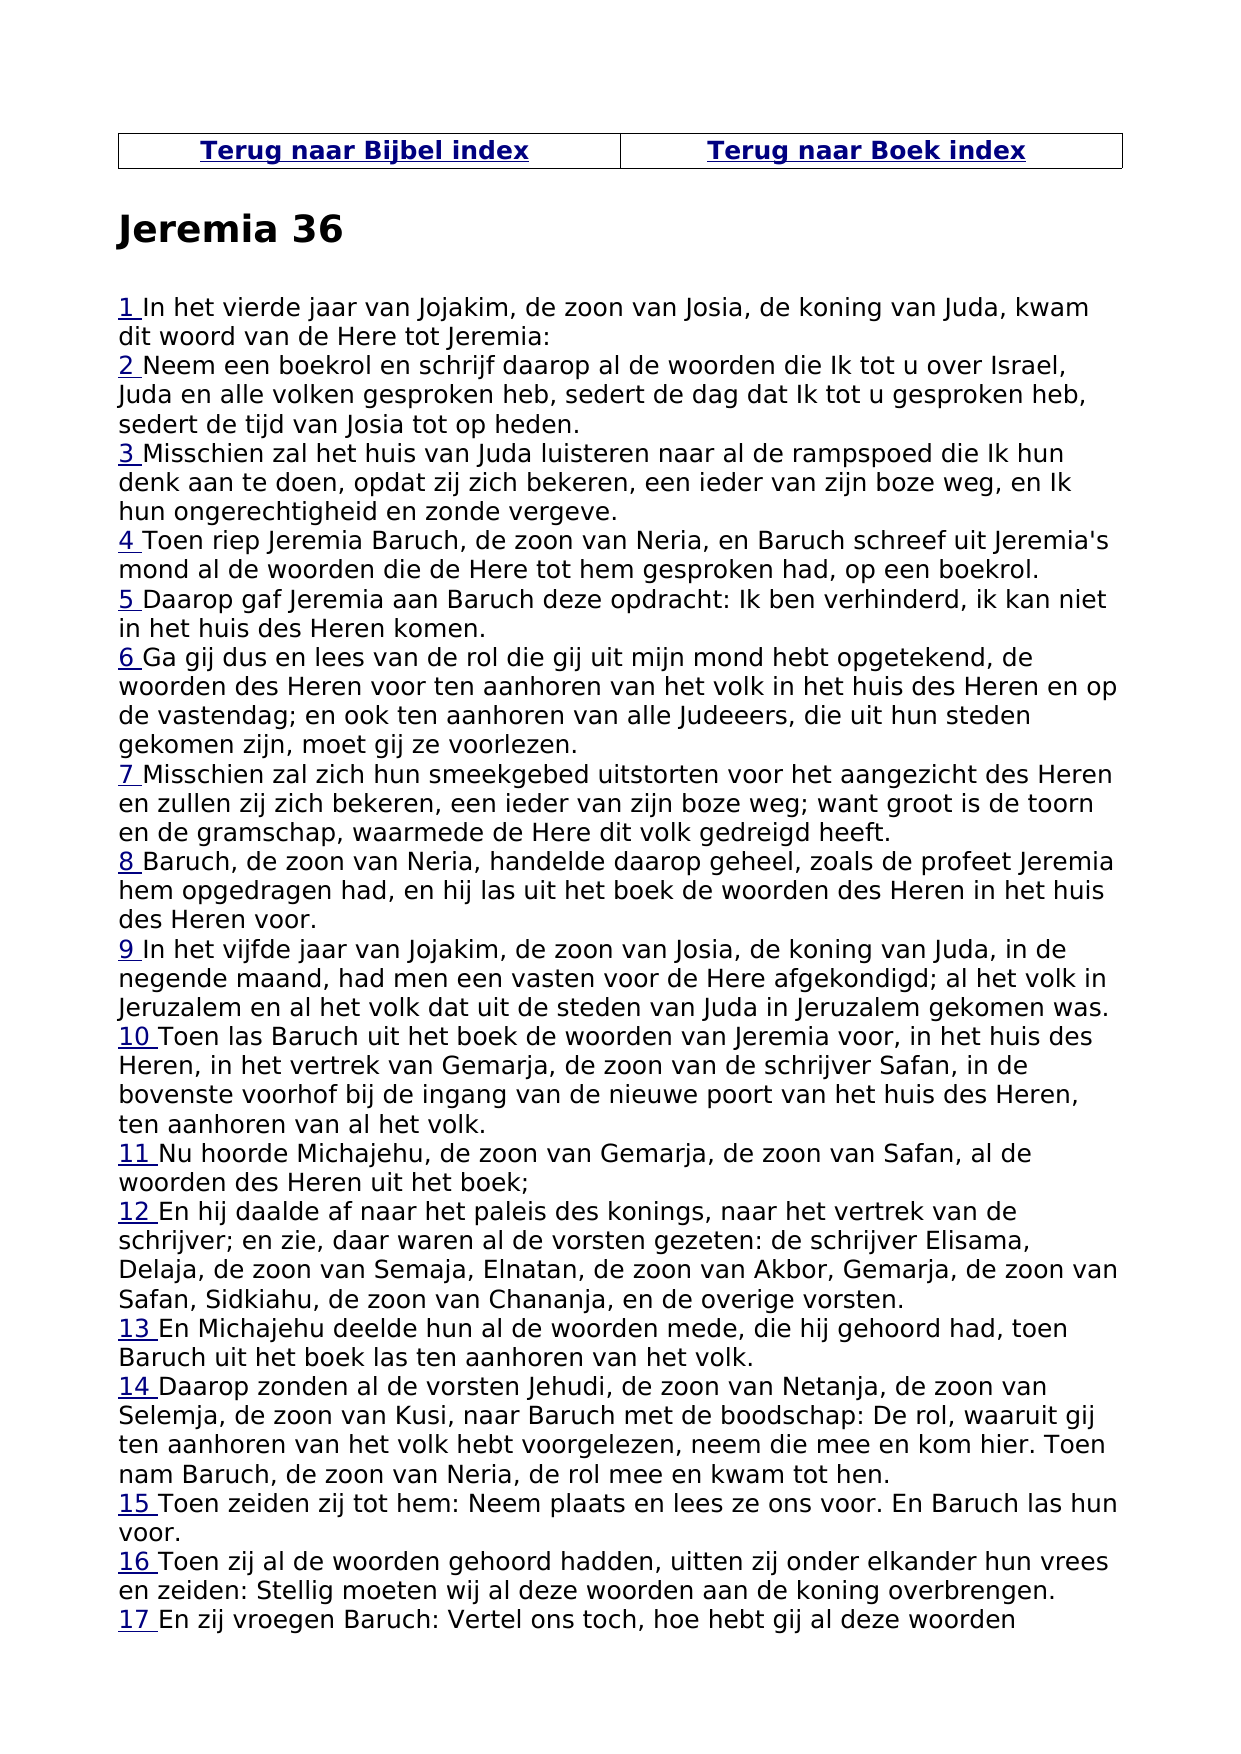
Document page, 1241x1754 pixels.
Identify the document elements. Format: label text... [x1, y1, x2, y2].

subtitle Jeremia 36 [118, 208, 1122, 252]
table_header Terug naar Bijbel index [119, 134, 620, 168]
text 1 In het vierde jaar van Jojakim, de zoon van Josia, de koning van Juda, kwam dit woord van de Here tot Jeremia: 2 Neem een boekrol en schrijf daarop al de woorden die Ik tot u over Israel, Juda en alle volken gesproken heb, sedert de dag dat Ik tot u gesproken heb, sedert de tijd van Josia tot op heden. 3 Misschien zal het huis van Juda luisteren naar al de rampspoed die Ik hun denk aan te doen, opdat zij zich bekeren, een ieder van zijn boze weg, en Ik hun ongerechtigheid en zonde vergeve. 4 Toen riep Jeremia Baruch, de zoon van Neria, en Baruch schreef uit Jeremia's mond al de woorden die de Here tot hem gesproken had, op een boekrol. 5 Daarop gaf Jeremia aan Baruch deze opdracht: Ik ben verhinderd, ik kan niet in het huis des Heren komen. 6 Ga gij dus en lees van de rol die gij uit mijn mond hebt opgetekend, de woorden des Heren voor ten aanhoren van het volk in het huis des Heren en op de vastendag; en ook ten aanhoren van alle Judeeers, die uit hun steden gekomen zijn, moet gij ze voorlezen. 7 Misschien zal zich hun smeekgebed uitstorten voor het aangezicht des Heren en zullen zij zich bekeren, een ieder van zijn boze weg; want groot is de toorn en de gramschap, waarmede de Here dit volk gedreigd heeft. 8 Baruch, de zoon van Neria, handelde daarop geheel, zoals de profeet Jeremia hem opgedragen had, en hij las uit het boek de woorden des Heren in het huis des Heren voor. 9 In het vijfde jaar van Jojakim, de zoon van Josia, de koning van Juda, in de negende maand, had men een vasten voor de Here afgekondigd; al het volk in Jeruzalem en al het volk dat uit de steden van Juda in Jeruzalem gekomen was. 10 Toen las Baruch uit het boek de woorden van Jeremia voor, in het huis des Heren, in het vertrek van Gemarja, de zoon van de schrijver Safan, in de bovenste voorhof bij de ingang van de nieuwe poort van het huis des Heren, ten aanhoren van al het volk. 11 Nu hoorde Michajehu, de zoon van Gemarja, de zoon van Safan, al de woorden des Heren uit het boek; 12 En hij daalde af naar het paleis des konings, naar het vertrek van de schrijver; en zie, daar waren al de vorsten gezeten: de schrijver Elisama, Delaja, de zoon van Semaja, Elnatan, de zoon van Akbor, Gemarja, de zoon van Safan, Sidkiahu, de zoon van Chananja, en de overige vorsten. 13 En Michajehu deelde hun al de woorden mede, die hij gehoord had, toen Baruch uit het boek las ten aanhoren van het volk. 14 Daarop zonden al de vorsten Jehudi, de zoon van Netanja, de zoon van Selemja, de zoon van Kusi, naar Baruch met de boodschap: De rol, waaruit gij ten aanhoren van het volk hebt voorgelezen, neem die mee en kom hier. Toen nam Baruch, de zoon van Neria, de rol mee en kwam tot hen. 15 Toen zeiden zij tot hem: Neem plaats en lees ze ons voor. En Baruch las hun voor. 16 Toen zij al de woorden gehoord hadden, uitten zij onder elkander hun vrees en zeiden: Stellig moeten wij al deze woorden aan de koning overbrengen. 17 En zij vroegen Baruch: Vertel ons toch, hoe hebt gij al deze woorden [118, 264, 1122, 1635]
table_header Terug naar Boek index [621, 134, 1122, 168]
